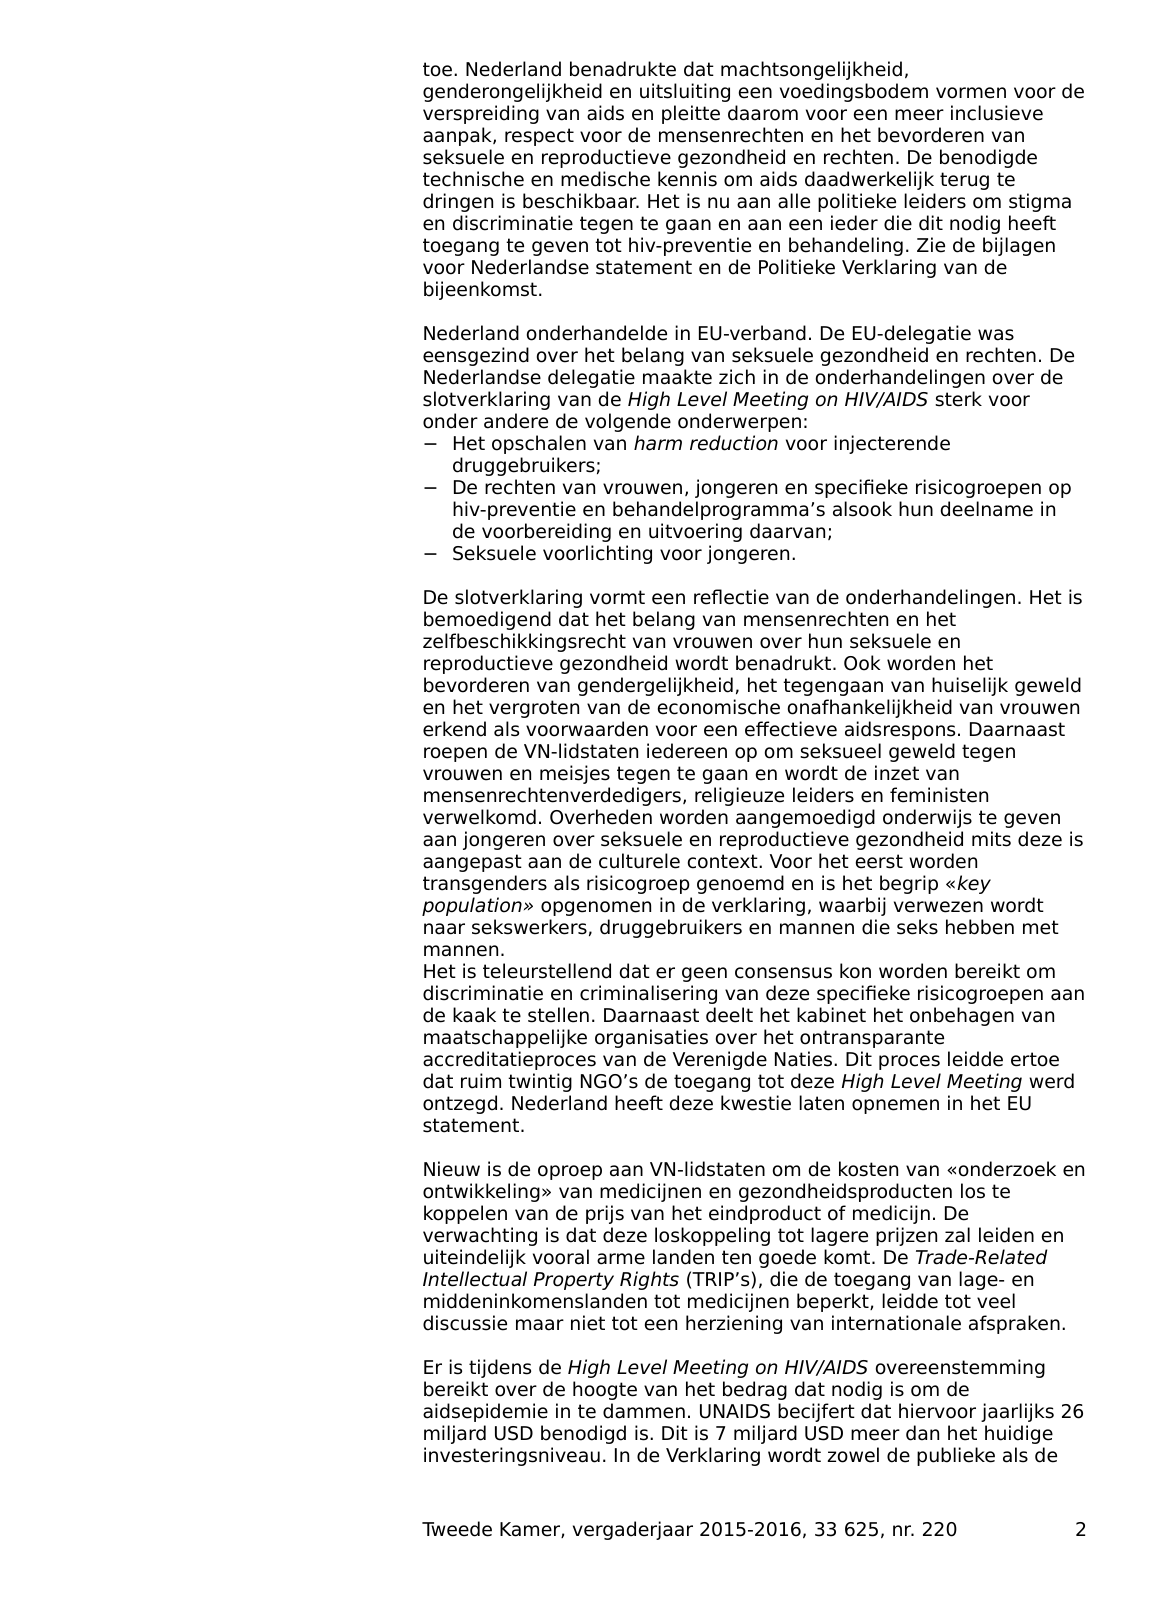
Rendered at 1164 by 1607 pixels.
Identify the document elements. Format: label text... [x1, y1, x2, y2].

text − Het opschalen van harm reduction voor injecterende druggebruikers; [422, 433, 1087, 477]
text Nieuw is de oproep aan VN-lidstaten om de kosten van «onderzoek en ontwikkeling» van medicijnen en gezondheidsproducten los te koppelen van de prijs van het eindproduct of medicijn. De verwachting is dat deze loskoppeling tot lagere prijzen zal leiden en uiteindelijk vooral arme landen ten goede komt. De Trade-Related Intellectual Property Rights (TRIP’s), die de toegang van lage- en middeninkomenslanden tot medicijnen beperkt, leidde tot veel discussie maar niet tot een herziening van internationale afspraken. [422, 1159, 1087, 1334]
text De slotverklaring vormt een reflectie van de onderhandelingen. Het is bemoedigend dat het belang van mensenrechten en het zelfbeschikkingsrecht van vrouwen over hun seksuele en reproductieve gezondheid wordt benadrukt. Ook worden het bevorderen van gendergelijkheid, het tegengaan van huiselijk geweld en het vergroten van de economische onafhankelijkheid van vrouwen erkend als voorwaarden voor een effectieve aidsrespons. Daarnaast roepen de VN-lidstaten iedereen op om seksueel geweld tegen vrouwen en meisjes tegen te gaan en wordt de inzet van mensenrechtenverdedigers, religieuze leiders en feministen verwelkomd. Overheden worden aangemoedigd onderwijs te geven aan jongeren over seksuele en reproductieve gezondheid mits deze is aangepast aan de culturele context. Voor het eerst worden transgenders als risicogroep genoemd en is het begrip «key population» opgenomen in de verklaring, waarbij verwezen wordt naar sekswerkers, druggebruikers en mannen die seks hebben met mannen. [422, 587, 1087, 961]
text − De rechten van vrouwen, jongeren en specifieke risicogroepen op hiv-preventie en behandelprogramma’s alsook hun deelname in de voorbereiding en uitvoering daarvan; [422, 477, 1087, 543]
text − Seksuele voorlichting voor jongeren. [422, 543, 1087, 565]
text Nederland onderhandelde in EU-verband. De EU-delegatie was eensgezind over het belang van seksuele gezondheid en rechten. De Nederlandse delegatie maakte zich in de onderhandelingen over de slotverklaring van de High Level Meeting on HIV/AIDS sterk voor onder andere de volgende onderwerpen: [422, 323, 1087, 433]
text toe. Nederland benadrukte dat machtsongelijkheid, genderongelijkheid en uitsluiting een voedingsbodem vormen voor de verspreiding van aids en pleitte daarom voor een meer inclusieve aanpak, respect voor de mensenrechten en het bevorderen van seksuele en reproductieve gezondheid en rechten. De benodigde technische en medische kennis om aids daadwerkelijk terug te dringen is beschikbaar. Het is nu aan alle politieke leiders om stigma en discriminatie tegen te gaan en aan een ieder die dit nodig heeft toegang te geven tot hiv-preventie en behandeling. Zie de bijlagen voor Nederlandse statement en de Politieke Verklaring van de bijeenkomst. [422, 59, 1087, 301]
text Het is teleurstellend dat er geen consensus kon worden bereikt om discriminatie en criminalisering van deze specifieke risicogroepen aan de kaak te stellen. Daarnaast deelt het kabinet het onbehagen van maatschappelijke organisaties over het ontransparante accreditatieproces van de Verenigde Naties. Dit proces leidde ertoe dat ruim twintig NGO’s de toegang tot deze High Level Meeting werd ontzegd. Nederland heeft deze kwestie laten opnemen in het EU statement. [422, 961, 1087, 1136]
text Er is tijdens de High Level Meeting on HIV/AIDS overeenstemming bereikt over de hoogte van het bedrag dat nodig is om de aidsepidemie in te dammen. UNAIDS becijfert dat hiervoor jaarlijks 26 miljard USD benodigd is. Dit is 7 miljard USD meer dan het huidige investeringsniveau. In de Verklaring wordt zowel de publieke als de [422, 1357, 1087, 1467]
